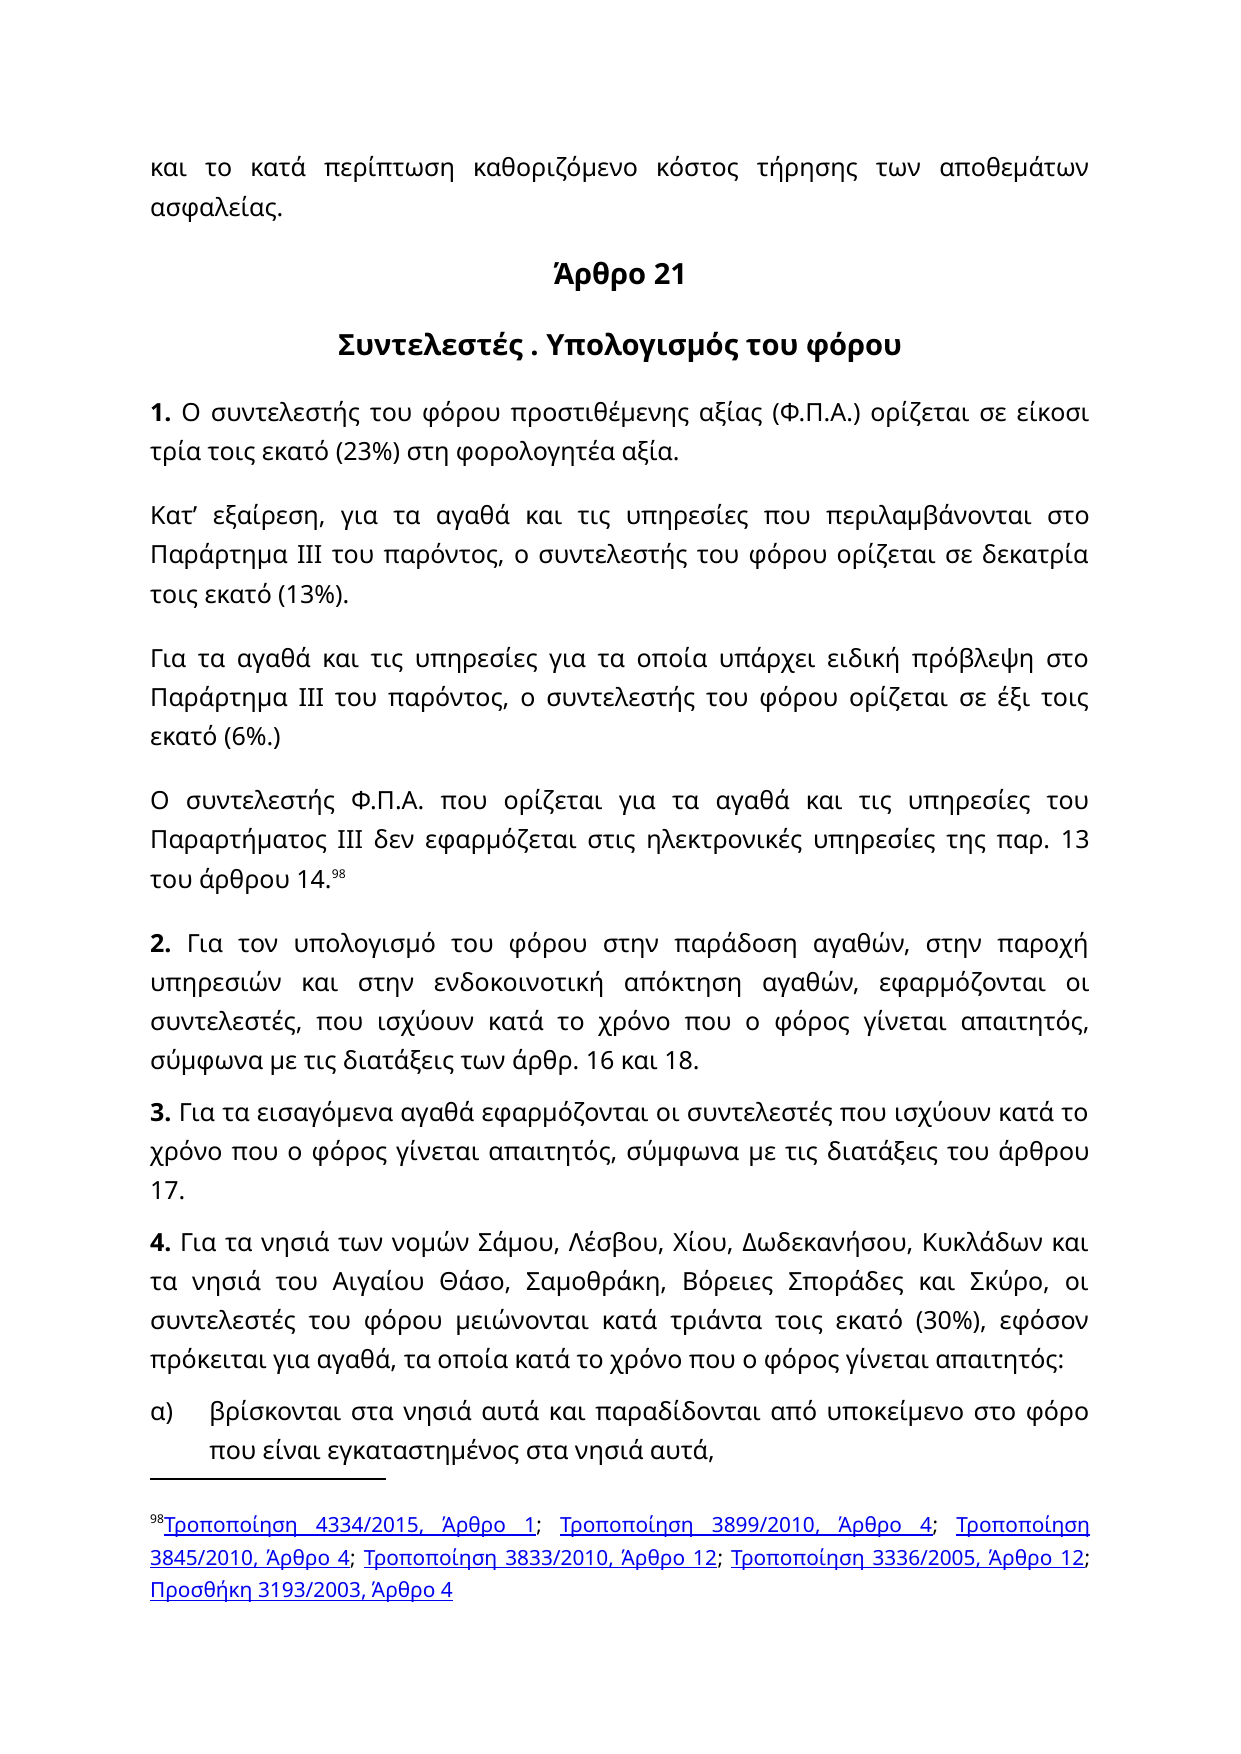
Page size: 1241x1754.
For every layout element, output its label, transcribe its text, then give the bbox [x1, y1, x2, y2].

subtitle Συντελεστές . Υπολογισμός του φόρου [150, 324, 1090, 364]
text 4. Για τα νησιά των νομών Σάμου, Λέσβου, Χίου, Δωδεκανήσου, Κυκλάδων και τα νησιά του Αιγαίου Θάσο, Σαμοθράκη, Βόρειες Σποράδες και Σκύρο, οι συντελεστές του φόρου μειώνονται κατά τριάντα τοις εκατό (30%), εφόσον πρόκειται για αγαθά, τα οποία κατά το χρόνο που ο φόρος γίνεται απαιτητός: [150, 1224, 1090, 1376]
text 3. Για τα εισαγόμενα αγαθά εφαρμόζονται οι συντελεστές που ισχύουν κατά το χρόνο που ο φόρος γίνεται απαιτητός, σύμφωνα με τις διατάξεις του άρθρου 17. [150, 1094, 1090, 1207]
subtitle Άρθρο 21 [150, 253, 1090, 293]
text Ο συντελεστής Φ.Π.Α. που ορίζεται για τα αγαθά και τις υπηρεσίες του Παραρτήματος ΙΙΙ δεν εφαρμόζεται στις ηλεκτρονικές υπηρεσίες της παρ. 13 του άρθρου 14. [150, 783, 1090, 895]
text 2. Για τον υπολογισμό του φόρου στην παράδοση αγαθών, στην παροχή υπηρεσιών και στην ενδοκοινοτική απόκτηση αγαθών, εφαρμόζονται οι συντελεστές, που ισχύουν κατά το χρόνο που ο φόρος γίνεται απαιτητός, σύμφωνα με τις διατάξεις των άρθρ. 16 και 18. [150, 925, 1090, 1077]
text Τροποποίηση 4334/2015, Άρθρο 1; Τροποποίηση 3899/2010, Άρθρο 4; Τροποποίηση 3845/2010, Άρθρο 4; Τροποποίηση 3833/2010, Άρθρο 12; Τροποποίηση 3336/2005, Άρθρο 12; Προσθήκη 3193/2003, Άρθρο 4 [150, 1510, 1090, 1604]
text Κατ’ εξαίρεση, για τα αγαθά και τις υπηρεσίες που περιλαμβάνονται στο Παράρτημα III του παρόντος, ο συντελεστής του φόρου ορίζεται σε δεκατρία τοις εκατό (13%). [150, 498, 1090, 610]
text και το κατά περίπτωση καθοριζόμενο κόστος τήρησης των αποθεμάτων ασφαλείας. [150, 150, 1090, 223]
list α) βρίσκονται στα νησιά αυτά και παραδίδονται από υποκείμενο στο φόρο που είναι εγκαταστημένος στα νησιά αυτά, [150, 1394, 1090, 1467]
text Για τα αγαθά και τις υπηρεσίες για τα οποία υπάρχει ειδική πρόβλεψη στο Παράρτημα ΙΙΙ του παρόντος, ο συντελεστής του φόρου ορίζεται σε έξι τοις εκατό (6%.) [150, 640, 1090, 753]
text 1. Ο συντελεστής του φόρου προστιθέμενης αξίας (Φ.Π.Α.) ορίζεται σε είκοσι τρία τοις εκατό (23%) στη φορολογητέα αξία. [150, 394, 1090, 468]
